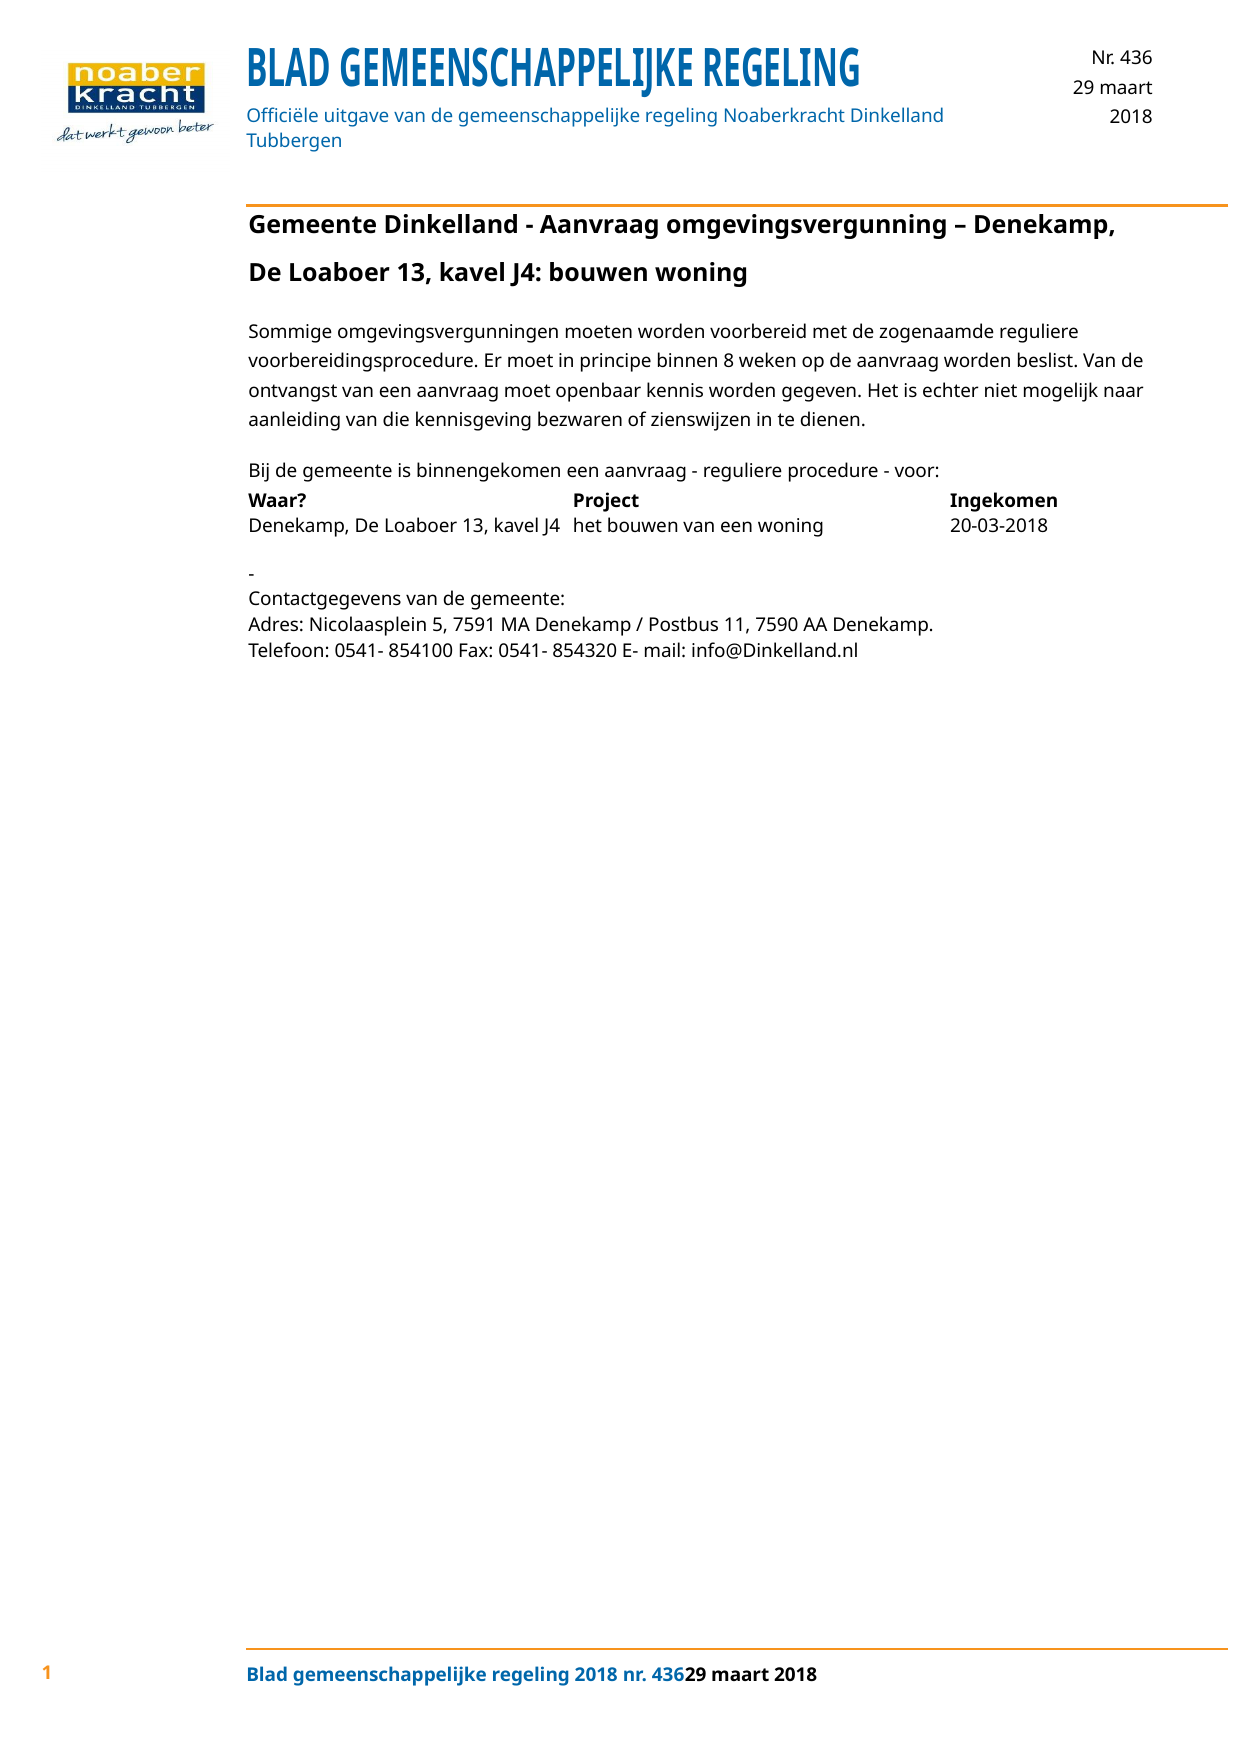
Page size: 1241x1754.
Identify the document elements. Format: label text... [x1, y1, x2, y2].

text Sommige omgevingsvergunningen moeten worden voorbereid met de zogenaamde reguliere voorbereidingsprocedure. Er moet in principe binnen 8 weken op de aanvraag worden beslist. Van de ontvangst van een aanvraag moet openbaar kennis worden gegeven. Het is echter niet mogelijk naar aanleiding van die kennisgeving bezwaren of zienswijzen in te dienen. [248, 318, 1152, 432]
table_header Waar? [248, 487, 573, 512]
text Adres: Nicolaasplein 5, 7591 MA Denekamp / Postbus 11, 7590 AA Denekamp. [248, 611, 1152, 637]
table_header Project [573, 487, 950, 512]
text Telefoon: 0541- 854100 Fax: 0541- 854320 E- mail: info@Dinkelland.nl [248, 637, 1152, 663]
text - [248, 560, 1152, 585]
table_cell 20-03-2018 [950, 513, 1152, 538]
picture [41, 47, 231, 172]
text Bij de gemeente is binnengekomen een aanvraag - reguliere procedure - voor: [248, 457, 1152, 483]
text Gemeente Dinkelland - Aanvraag omgevingsvergunning – Denekamp, De Loaboer 13, kavel J4: bouwen woning [248, 207, 1152, 288]
table_cell Denekamp, De Loaboer 13, kavel J4 [248, 513, 573, 538]
table_cell het bouwen van een woning [573, 513, 950, 538]
table_header Ingekomen [950, 487, 1152, 512]
text Contactgegevens van de gemeente: [248, 585, 1152, 611]
